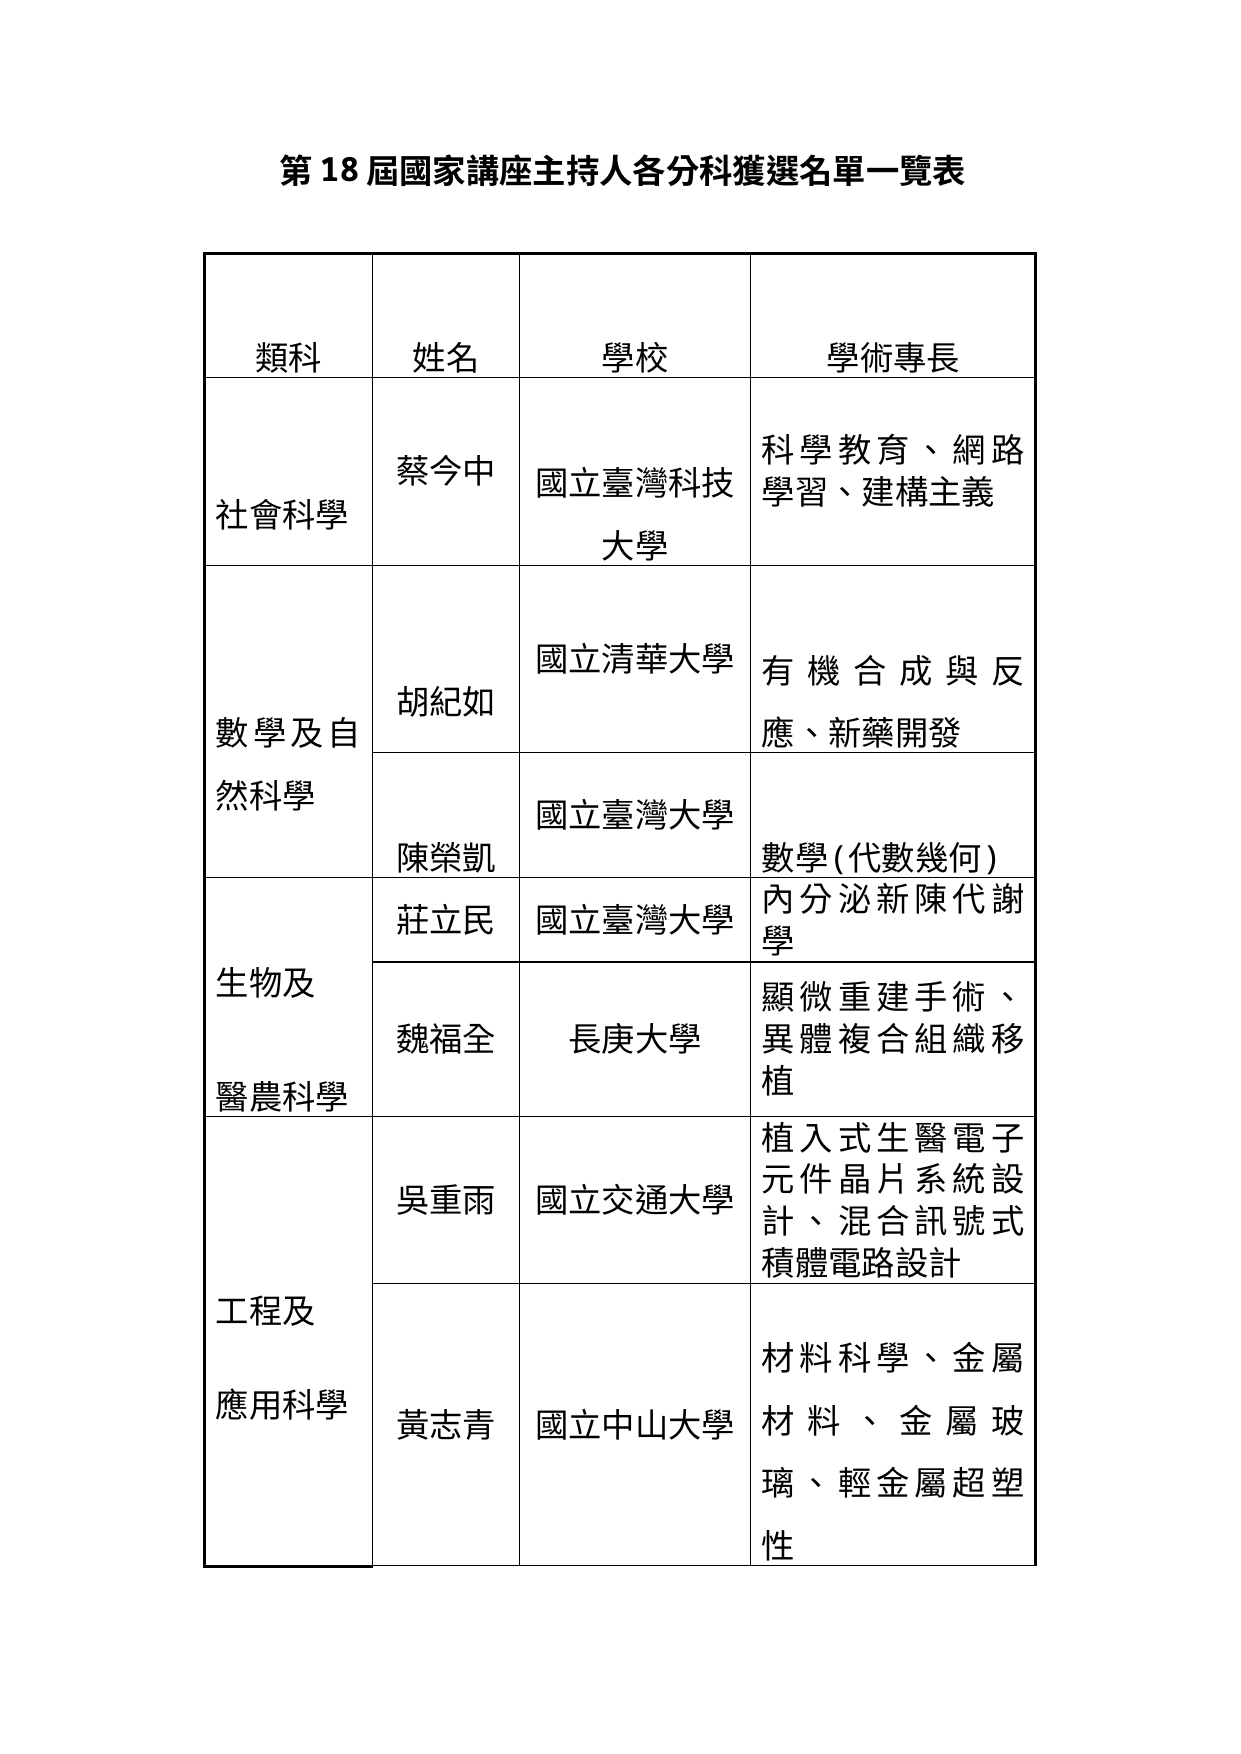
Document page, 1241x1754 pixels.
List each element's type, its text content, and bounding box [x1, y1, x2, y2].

table_cell 有機合成與反應、新藥開發 [751, 566, 1034, 752]
table_cell 生物及 醫農科學 [206, 878, 372, 1116]
table_cell 顯微重建手術、異體複合組織移植 [751, 963, 1034, 1116]
table_cell 國立清華大學 [520, 566, 750, 752]
table_cell 魏福全 [373, 963, 519, 1116]
table_cell 內分泌新陳代謝學 [751, 878, 1034, 961]
table_cell 國立臺灣大學 [520, 753, 750, 877]
table_cell 吳重雨 [373, 1117, 519, 1283]
table_header 姓名 [373, 255, 519, 377]
table_cell 黃志青 [373, 1284, 519, 1564]
table_cell 陳榮凱 [373, 753, 519, 877]
table_cell 國立臺灣大學 [520, 878, 750, 961]
table_cell 胡紀如 [373, 566, 519, 752]
table_header 類科 [206, 255, 372, 377]
table_cell 蔡今中 [373, 378, 519, 564]
table_cell 植入式生醫電子元件晶片系統設計、混合訊號式積體電路設計 [751, 1117, 1034, 1283]
table_cell 國立中山大學 [520, 1284, 750, 1564]
table_cell 莊立民 [373, 878, 519, 961]
table_cell 材料科學、金屬材料、金屬玻璃、輕金屬超塑性 [751, 1284, 1034, 1564]
table_cell 數學及自然科學 [206, 566, 372, 877]
table_cell 社會科學 [206, 378, 372, 564]
table_cell 長庚大學 [520, 963, 750, 1116]
table_cell 國立臺灣科技大學 [520, 378, 750, 564]
table_cell 工程及 應用科學 [206, 1117, 372, 1564]
table_header 學校 [520, 255, 750, 377]
table_cell 科學教育、網路學習、建構主義 [751, 378, 1034, 564]
table_cell 國立交通大學 [520, 1117, 750, 1283]
table_cell 數學(代數幾何) [751, 753, 1034, 877]
table_header 學術專長 [751, 255, 1034, 377]
text 第18屆國家講座主持人各分科獲選名單一覽表 [110, 127, 1092, 189]
